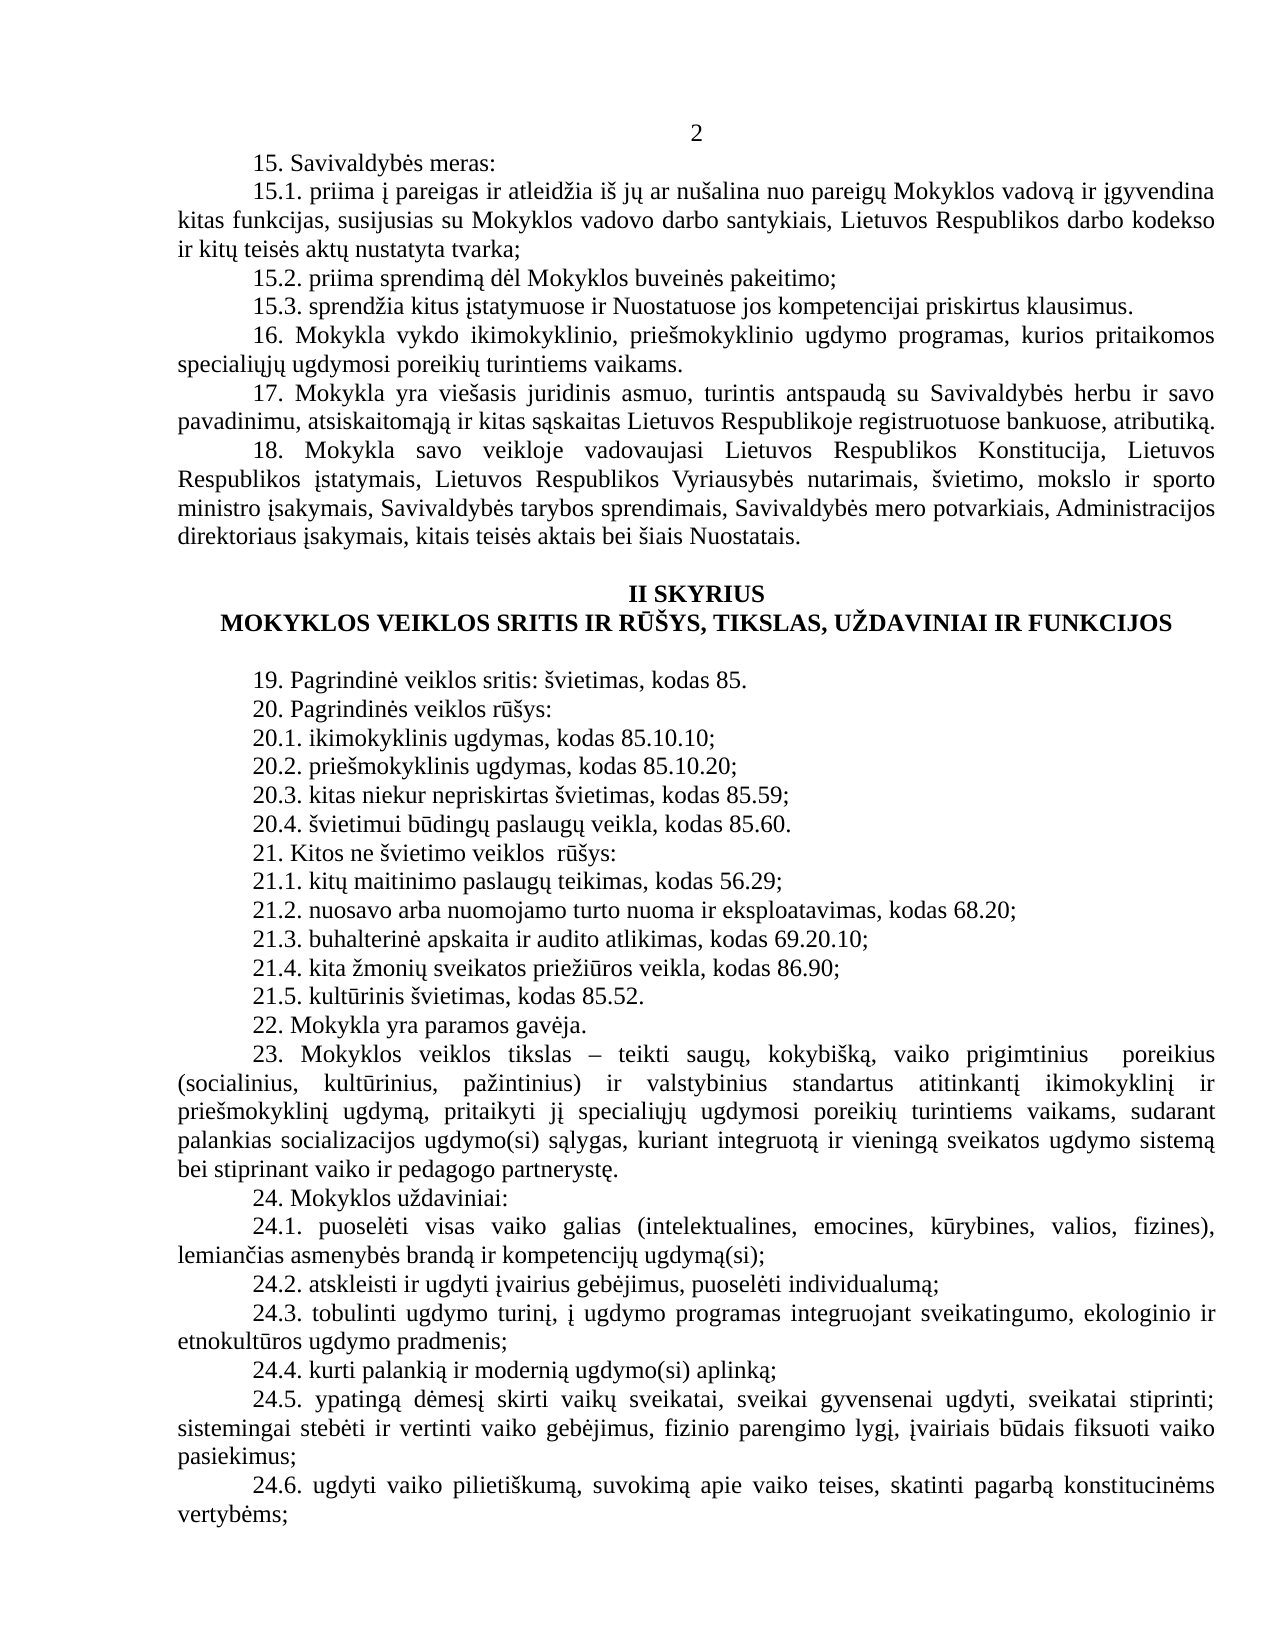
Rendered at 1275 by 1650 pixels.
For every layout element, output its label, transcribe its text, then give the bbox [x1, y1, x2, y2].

text 24.4. kurti palankią ir modernią ugdymo(si) aplinką; [177, 1355, 1216, 1384]
text 22. Mokykla yra paramos gavėja. [177, 1010, 1216, 1039]
text II SKYRIUS [177, 579, 1216, 608]
text 21. Kitos ne švietimo veiklos rūšys: [177, 838, 1216, 866]
text 17. Mokykla yra viešasis juridinis asmuo, turintis antspaudą su Savivaldybės herbu ir savo pavadinimu, atsiskaitomąją ir kitas sąskaitas Lietuvos Respublikoje registruotuose bankuose, atributiką. [177, 378, 1216, 435]
text 20.2. priešmokyklinis ugdymas, kodas 85.10.20; [177, 751, 1216, 780]
text 21.4. kita žmonių sveikatos priežiūros veikla, kodas 86.90; [177, 953, 1216, 981]
text 20. Pagrindinės veiklos rūšys: [177, 694, 1216, 723]
text 15.2. priima sprendimą dėl Mokyklos buveinės pakeitimo; [177, 263, 1216, 291]
text 20.4. švietimui būdingų paslaugų veikla, kodas 85.60. [177, 809, 1216, 838]
text 21.3. buhalterinė apskaita ir audito atlikimas, kodas 69.20.10; [177, 924, 1216, 953]
text 24.2. atskleisti ir ugdyti įvairius gebėjimus, puoselėti individualumą; [177, 1269, 1216, 1298]
text 20.1. ikimokyklinis ugdymas, kodas 85.10.10; [177, 723, 1216, 751]
text 24.1. puoselėti visas vaiko galias (intelektualines, emocines, kūrybines, valios, fizines), lemiančias asmenybės brandą ir kompetencijų ugdymą(si); [177, 1211, 1216, 1269]
text 18. Mokykla savo veikloje vadovaujasi Lietuvos Respublikos Konstitucija, Lietuvos Respublikos įstatymais, Lietuvos Respublikos Vyriausybės nutarimais, švietimo, mokslo ir sporto ministro įsakymais, Savivaldybės tarybos sprendimais, Savivaldybės mero potvarkiais, Administracijos direktoriaus įsakymais, kitais teisės aktais bei šiais Nuostatais. [177, 435, 1216, 550]
text 20.3. kitas niekur nepriskirtas švietimas, kodas 85.59; [177, 780, 1216, 809]
text 15.1. priima į pareigas ir atleidžia iš jų ar nušalina nuo pareigų Mokyklos vadovą ir įgyvendina kitas funkcijas, susijusias su Mokyklos vadovo darbo santykiais, Lietuvos Respublikos darbo kodekso ir kitų teisės aktų nustatyta tvarka; [177, 176, 1216, 263]
subtitle MOKYKLOS VEIKLOS SRITIS IR RŪŠYS, TIKSLAS, UŽDAVINIAI IR FUNKCIJOS [177, 608, 1216, 636]
text 24.3. tobulinti ugdymo turinį, į ugdymo programas integruojant sveikatingumo, ekologinio ir etnokultūros ugdymo pradmenis; [177, 1298, 1216, 1355]
text 15.3. sprendžia kitus įstatymuose ir Nuostatuose jos kompetencijai priskirtus klausimus. [177, 291, 1216, 320]
text 23. Mokyklos veiklos tikslas – teikti saugų, kokybišką, vaiko prigimtinius poreikius (socialinius, kultūrinius, pažintinius) ir valstybinius standartus atitinkantį ikimokyklinį ir priešmokyklinį ugdymą, pritaikyti jį specialiųjų ugdymosi poreikių turintiems vaikams, sudarant palankias socializacijos ugdymo(si) sąlygas, kuriant integruotą ir vieningą sveikatos ugdymo sistemą bei stiprinant vaiko ir pedagogo partnerystę. [177, 1039, 1216, 1183]
text 24.5. ypatingą dėmesį skirti vaikų sveikatai, sveikai gyvensenai ugdyti, sveikatai stiprinti; sistemingai stebėti ir vertinti vaiko gebėjimus, fizinio parengimo lygį, įvairiais būdais fiksuoti vaiko pasiekimus; [177, 1384, 1216, 1470]
text 19. Pagrindinė veiklos sritis: švietimas, kodas 85. [177, 665, 1216, 694]
text 24.6. ugdyti vaiko pilietiškumą, suvokimą apie vaiko teises, skatinti pagarbą konstitucinėms vertybėms; [177, 1470, 1216, 1528]
text 15. Savivaldybės meras: [177, 148, 1216, 176]
text 21.5. kultūrinis švietimas, kodas 85.52. [177, 981, 1216, 1010]
text 21.2. nuosavo arba nuomojamo turto nuoma ir eksploatavimas, kodas 68.20; [177, 895, 1216, 924]
text 16. Mokykla vykdo ikimokyklinio, priešmokyklinio ugdymo programas, kurios pritaikomos specialiųjų ugdymosi poreikių turintiems vaikams. [177, 320, 1216, 378]
text 24. Mokyklos uždaviniai: [177, 1183, 1216, 1211]
text 21.1. kitų maitinimo paslaugų teikimas, kodas 56.29; [177, 866, 1216, 895]
